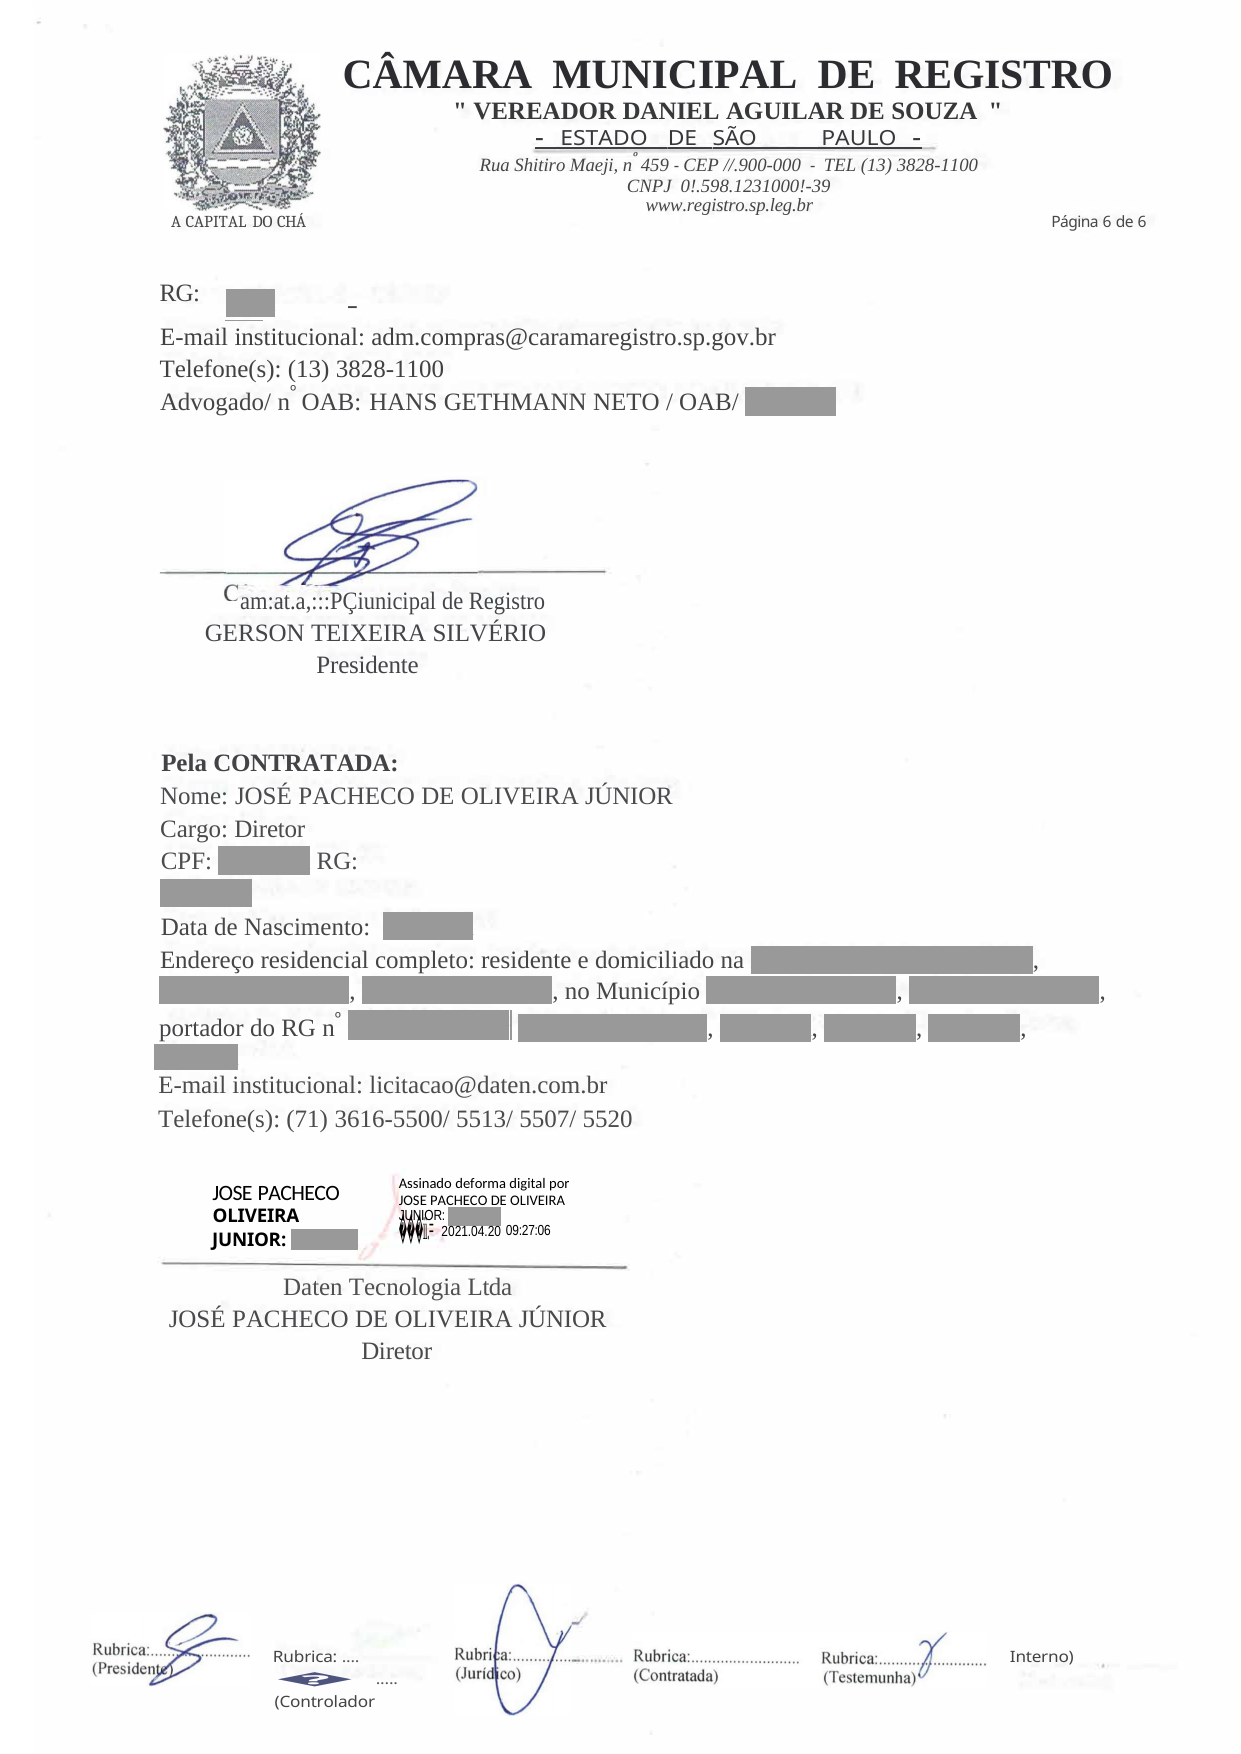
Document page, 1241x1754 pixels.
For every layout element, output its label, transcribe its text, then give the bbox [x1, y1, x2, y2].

text Diretor [144, 1336, 649, 1365]
subtitle CPF: xxxxxxx RG: xxxxxxx [160, 846, 413, 907]
text Página 6 de 6 [324, 215, 1147, 230]
subtitle " VEREADOR DANIEL AGUILAR DE SOUZA " [325, 98, 1131, 125]
text Rubrica: .... � ..... (Controlador [273, 1646, 433, 1712]
text OLIVEIRA JUNIOR: xxxxxxx [212, 1209, 1180, 1226]
text Advogado/ nº OAB: HANS GETHMANN NETO / OAB/ xxxxxxx [160, 387, 1180, 416]
text E-mail institucional: licitacao@daten.com.br Telefone(s): (71) 3616-5500/ 5513/ 5507/ 5520 [158, 1070, 641, 1132]
text JOSE PACHECO DE [212, 1179, 367, 1207]
subtitle JOSÉ PACHECO DE OLIVEIRA JÚNIOR [168, 1304, 1180, 1333]
text Endereço residencial completo: residente e domiciliado na xxxxxxxxxxxxxx xxxxxxx, xxxxxxxxxxxxxx , xxxxxxxxxxxxxx , no Município xxxxxxxxxxxxxx , xxxxxxxxxxxxxx , portador do RG nº xxxxxxx xxxxxxx xxxxxxxxxxxxxx , xxxxxxx, xxxxxxx, xxxxxxx, [159, 946, 1126, 1042]
picture [33, 0, 1241, 1754]
text www.registro.sp.leg.br [324, 196, 1134, 215]
text am:at.a,:::PÇiunicipal de Registro GERSON TEIXEIRA SILVÉRIO [204, 586, 641, 647]
text Assinado deforma digital por JOSE PACHECO DE OLIVEIRA [398, 1176, 593, 1209]
text RG: [159, 278, 319, 307]
subtitle - [347, 290, 1180, 319]
text Presidente [316, 650, 1180, 679]
text E-mail institucional: adm.compras@caramaregistro.sp.gov.br Telefone(s): (13) 3828-1100 [159, 322, 894, 383]
text xxxxxxx [225, 288, 286, 321]
text Interno) [1008, 1646, 1176, 1667]
text JUNIOR: xxxxxxx 2021.04.20 09:27:06 [212, 1226, 1180, 1251]
text Data de Nascimento: xxxxxxx [161, 912, 1180, 940]
text Rua Shitiro Maeji, nº 459 - CEP //.900-000 - TEL (13) 3828-1100 CNPJ 0!.598.1231000!-39 [459, 151, 997, 196]
subtitle CÂMARA MUNICIPAL DE REGISTRO [324, 50, 1131, 98]
text - ESTADO DE SÃO PAULO - [324, 125, 1132, 151]
text Daten Tecnologia Ltda [146, 1272, 649, 1300]
text Cargo: Diretor [160, 814, 1180, 843]
subtitle Pela CONTRATADA: [161, 748, 1180, 777]
text xxxxxxx [154, 1044, 1180, 1070]
text Nome: JOSÉ PACHECO DE OLIVEIRA JÚNIOR [160, 781, 1180, 810]
text A CAPITAL DO CHÁ [171, 212, 319, 231]
